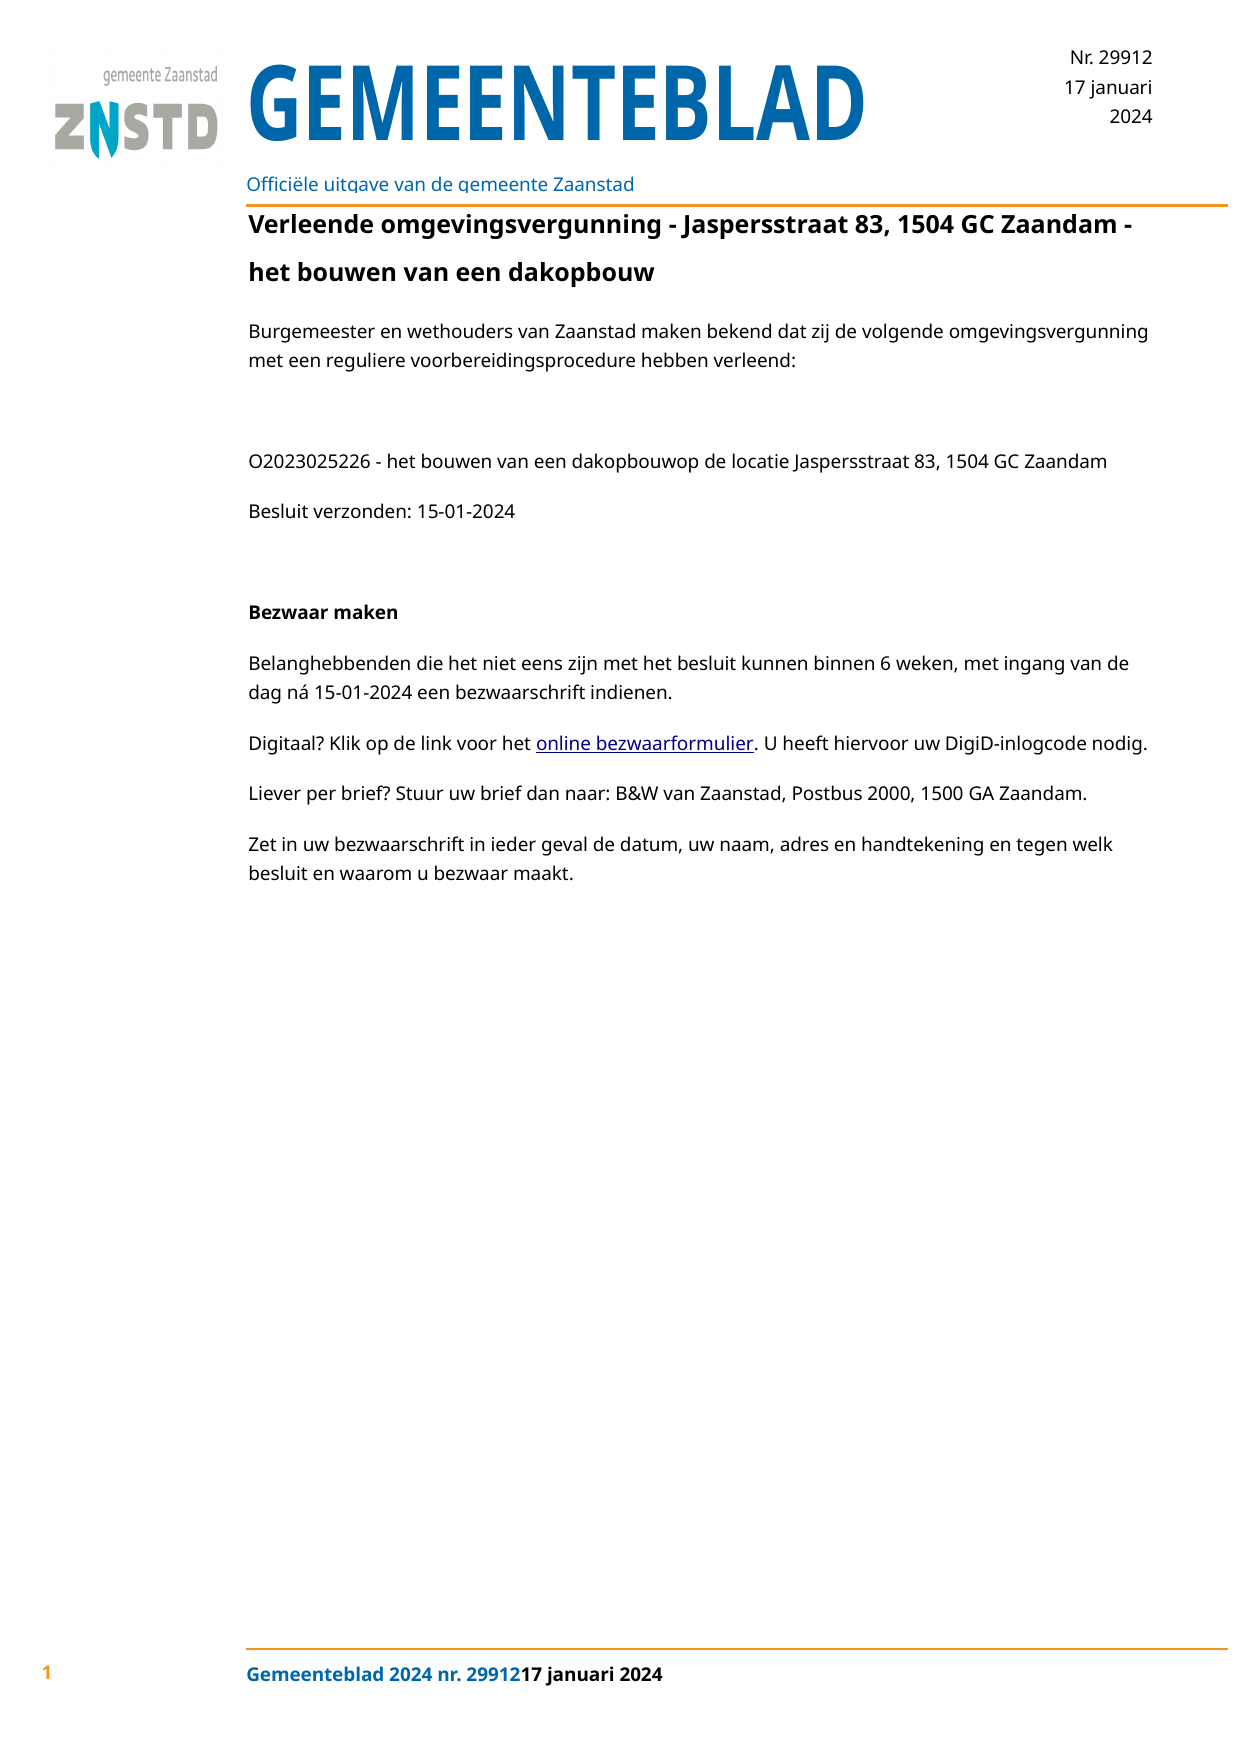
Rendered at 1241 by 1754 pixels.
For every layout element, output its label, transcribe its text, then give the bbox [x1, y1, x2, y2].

text Digitaal? Klik op de link voor het online bezwaarformulier. U heeft hiervoor uw DigiD-inlogcode nodig. [248, 730, 1152, 756]
picture [41, 47, 231, 172]
text Burgemeester en wethouders van Zaanstad maken bekend dat zij de volgende omgevingsvergunning met een reguliere voorbereidingsprocedure hebben verleend: [248, 318, 1152, 373]
text Verleende omgevingsvergunning - Jaspersstraat 83, 1504 GC Zaandam - het bouwen van een dakopbouw [248, 207, 1152, 288]
text Zet in uw bezwaarschrift in ieder geval de datum, uw naam, adres en handtekening en tegen welk besluit en waarom u bezwaar maakt. [248, 831, 1152, 886]
text Liever per brief? Stuur uw brief dan naar: B&W van Zaanstad, Postbus 2000, 1500 GA Zaandam. [248, 780, 1152, 806]
text O2023025226 - het bouwen van een dakopbouwop de locatie Jaspersstraat 83, 1504 GC Zaandam [248, 448, 1152, 474]
text Belanghebbenden die het niet eens zijn met het besluit kunnen binnen 6 weken, met ingang van de dag ná 15-01-2024 een bezwaarschrift indienen. [248, 650, 1152, 705]
text Besluit verzonden: 15-01-2024 [248, 499, 1152, 524]
text Bezwaar maken [248, 599, 1152, 625]
